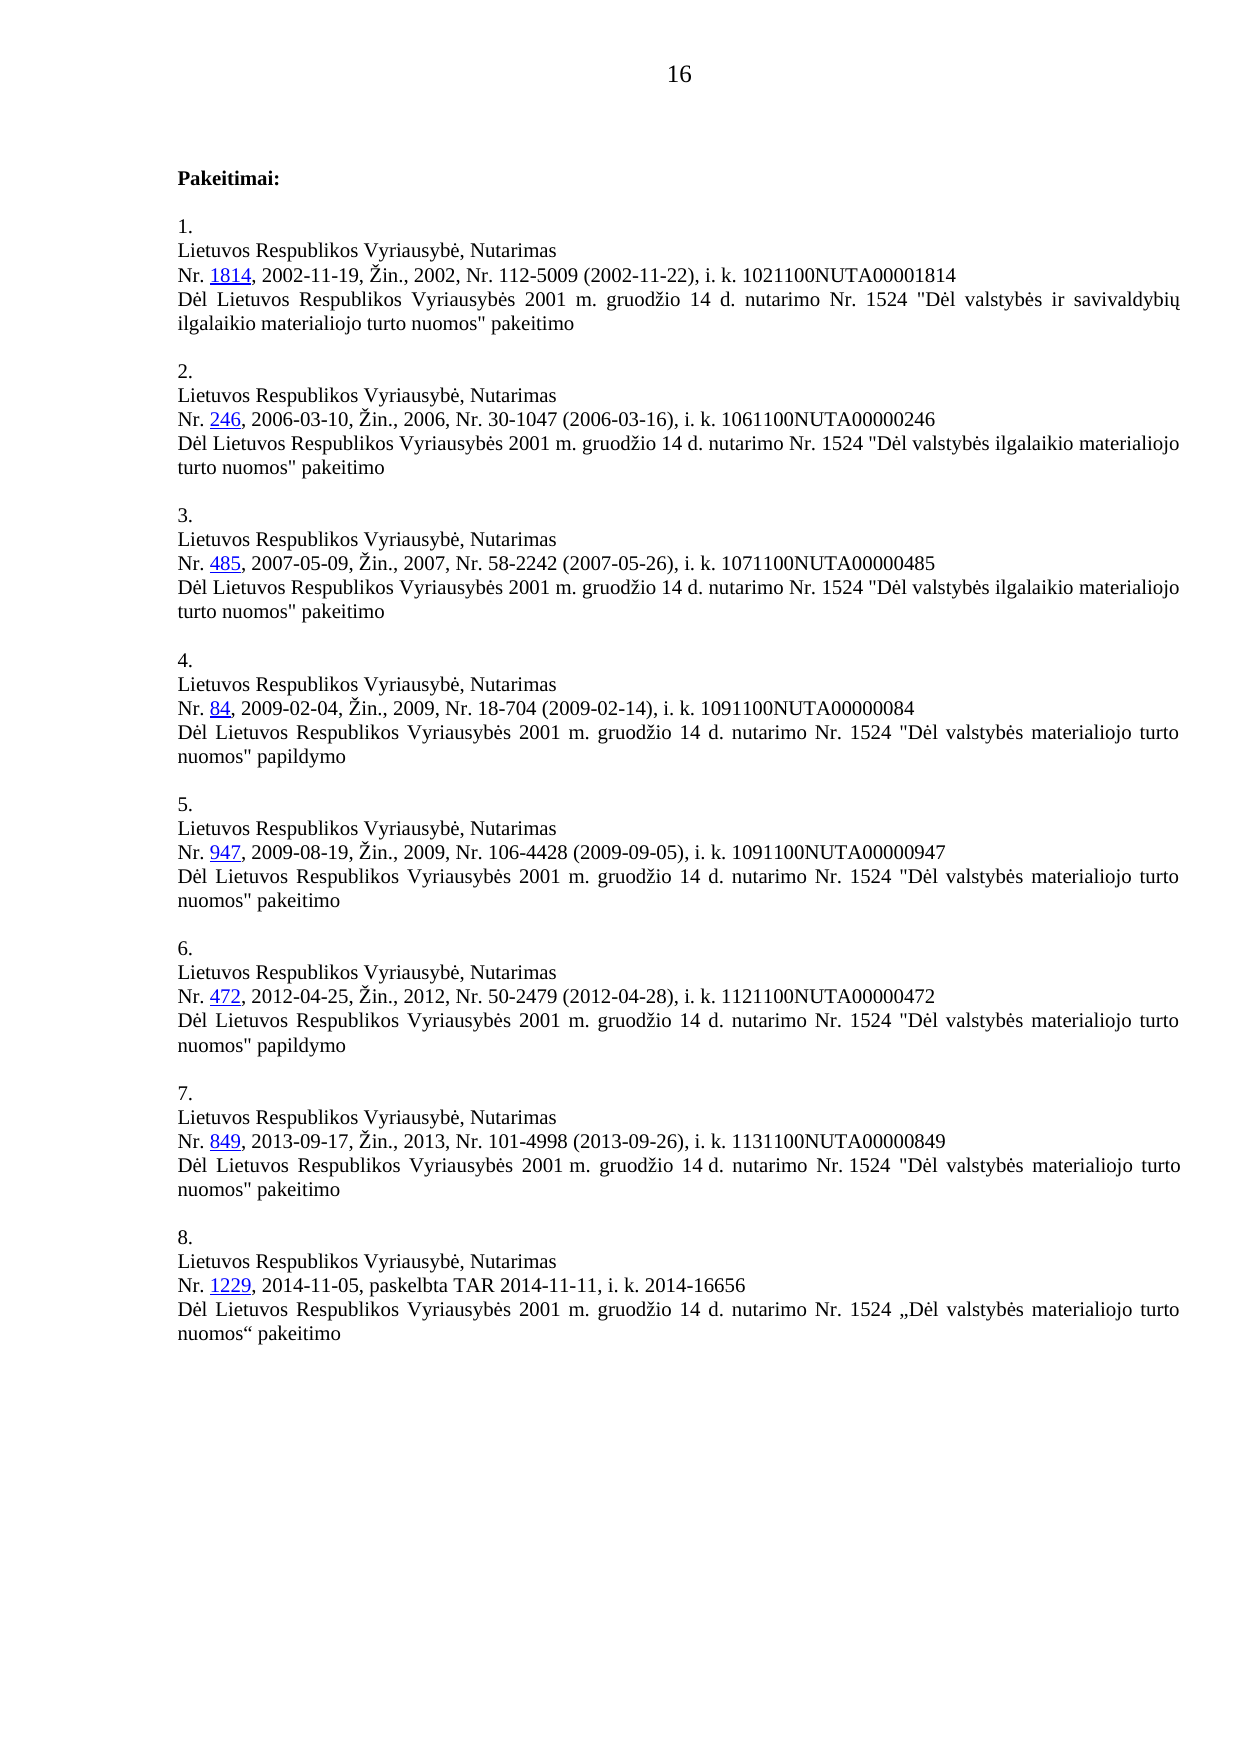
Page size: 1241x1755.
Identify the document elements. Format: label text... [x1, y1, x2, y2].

text Dėl Lietuvos Respublikos Vyriausybės 2001 m. gruodžio 14 d. nutarimo Nr. 1524 "Dėl valstybės ilgalaikio materialiojo turto nuomos" pakeitimo [177, 575, 1181, 623]
text Dėl Lietuvos Respublikos Vyriausybės 2001 m. gruodžio 14 d. nutarimo Nr. 1524 „Dėl valstybės materialiojo turto nuomos“ pakeitimo [177, 1297, 1181, 1345]
text Nr. 472, 2012-04-25, Žin., 2012, Nr. 50-2479 (2012-04-28), i. k. 1121100NUTA00000472 [177, 984, 1181, 1008]
text Nr. 849, 2013-09-17, Žin., 2013, Nr. 101-4998 (2013-09-26), i. k. 1131100NUTA00000849 [177, 1129, 1181, 1153]
text Lietuvos Respublikos Vyriausybė, Nutarimas [177, 383, 1181, 407]
text Pakeitimai: [177, 166, 1181, 190]
text Dėl Lietuvos Respublikos Vyriausybės 2001 m. gruodžio 14 d. nutarimo Nr. 1524 "Dėl valstybės materialiojo turto nuomos" papildymo [177, 1008, 1181, 1057]
text Nr. 1814, 2002-11-19, Žin., 2002, Nr. 112-5009 (2002-11-22), i. k. 1021100NUTA00001814 [177, 262, 1181, 287]
text Nr. 246, 2006-03-10, Žin., 2006, Nr. 30-1047 (2006-03-16), i. k. 1061100NUTA00000246 [177, 407, 1181, 431]
text Dėl Lietuvos Respublikos Vyriausybės 2001 m. gruodžio 14 d. nutarimo Nr. 1524 "Dėl valstybės materialiojo turto nuomos" pakeitimo [177, 864, 1181, 912]
text Nr. 947, 2009-08-19, Žin., 2009, Nr. 106-4428 (2009-09-05), i. k. 1091100NUTA00000947 [177, 840, 1181, 864]
text 3. [177, 503, 1181, 527]
text Lietuvos Respublikos Vyriausybė, Nutarimas [177, 1249, 1181, 1273]
text Dėl Lietuvos Respublikos Vyriausybės 2001 m. gruodžio 14 d. nutarimo Nr. 1524 "Dėl valstybės materialiojo turto nuomos" pakeitimo [177, 1153, 1181, 1201]
text Dėl Lietuvos Respublikos Vyriausybės 2001 m. gruodžio 14 d. nutarimo Nr. 1524 "Dėl valstybės ir savivaldybių ilgalaikio materialiojo turto nuomos" pakeitimo [177, 287, 1181, 335]
text Dėl Lietuvos Respublikos Vyriausybės 2001 m. gruodžio 14 d. nutarimo Nr. 1524 "Dėl valstybės ilgalaikio materialiojo turto nuomos" pakeitimo [177, 431, 1181, 479]
text Nr. 1229, 2014-11-05, paskelbta TAR 2014-11-11, i. k. 2014-16656 [177, 1273, 1181, 1297]
text 4. [177, 647, 1181, 672]
text 1. [177, 214, 1181, 238]
text 2. [177, 359, 1181, 383]
text Lietuvos Respublikos Vyriausybė, Nutarimas [177, 672, 1181, 696]
text Nr. 485, 2007-05-09, Žin., 2007, Nr. 58-2242 (2007-05-26), i. k. 1071100NUTA00000485 [177, 551, 1181, 575]
text Lietuvos Respublikos Vyriausybė, Nutarimas [177, 527, 1181, 551]
text 6. [177, 936, 1181, 960]
text 7. [177, 1081, 1181, 1105]
text Nr. 84, 2009-02-04, Žin., 2009, Nr. 18-704 (2009-02-14), i. k. 1091100NUTA00000084 [177, 696, 1181, 720]
text 8. [177, 1225, 1181, 1249]
text 5. [177, 792, 1181, 816]
text Lietuvos Respublikos Vyriausybė, Nutarimas [177, 816, 1181, 840]
text Lietuvos Respublikos Vyriausybė, Nutarimas [177, 238, 1181, 262]
text Lietuvos Respublikos Vyriausybė, Nutarimas [177, 960, 1181, 984]
text Dėl Lietuvos Respublikos Vyriausybės 2001 m. gruodžio 14 d. nutarimo Nr. 1524 "Dėl valstybės materialiojo turto nuomos" papildymo [177, 720, 1181, 768]
text Lietuvos Respublikos Vyriausybė, Nutarimas [177, 1105, 1181, 1129]
